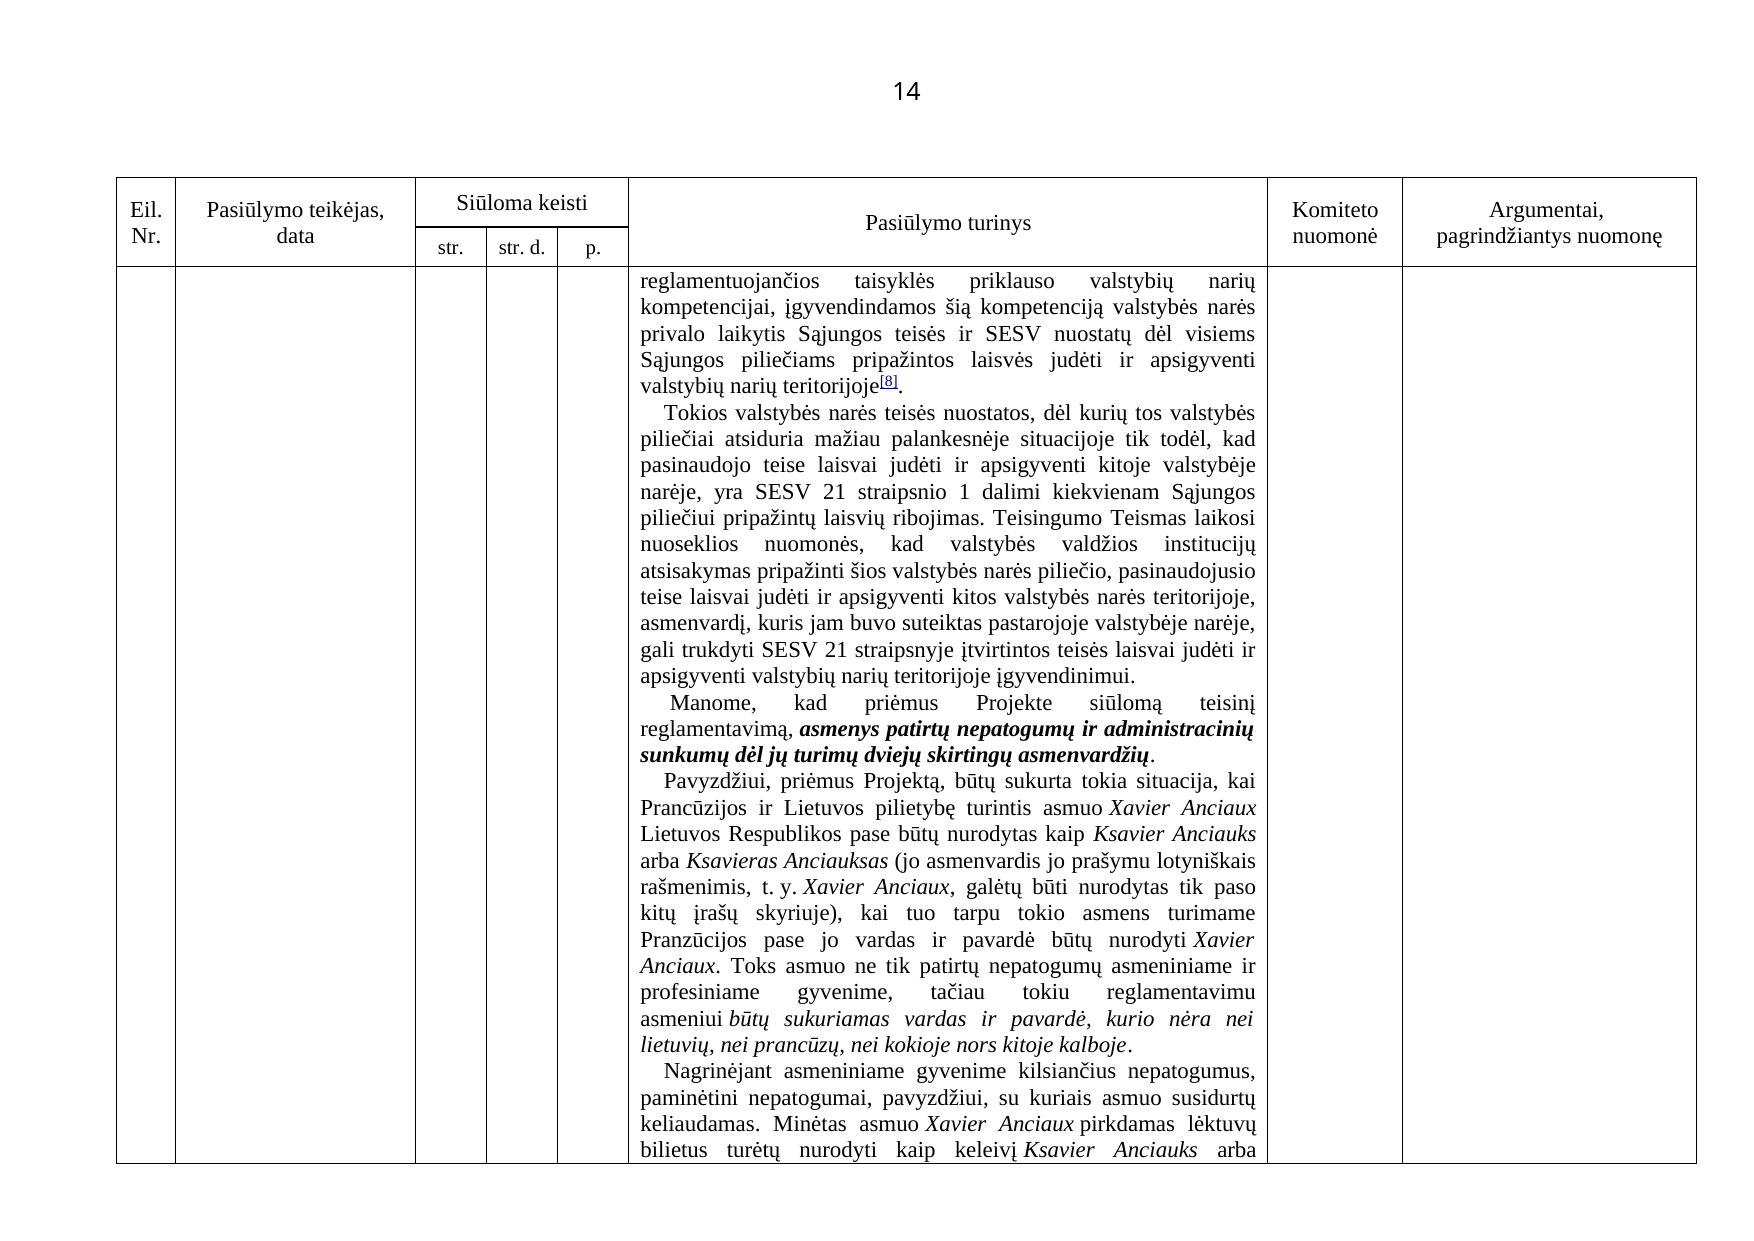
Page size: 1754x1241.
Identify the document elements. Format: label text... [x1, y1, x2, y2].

table_cell [1268, 267, 1402, 1163]
table_cell str. d. [487, 228, 557, 266]
table_cell str. [416, 228, 486, 266]
table_header Argumentai, pagrindžiantys nuomonę [1403, 178, 1696, 266]
table_cell [487, 267, 557, 1163]
table_cell [558, 267, 628, 1163]
table_header Komiteto nuomonė [1268, 178, 1402, 266]
table_cell [117, 267, 175, 1163]
table_header Pasiūlymo teikėjas, data [176, 178, 415, 266]
table_cell [416, 267, 486, 1163]
table_header Pasiūlymo turinys [629, 178, 1267, 266]
table_cell reglamentuojančios taisyklės priklauso valstybių narių kompetencijai, įgyvendindamos šią kompetenciją valstybės narės privalo laikytis Sąjungos teisės ir SESV nuostatų dėl visiems Sąjungos piliečiams pripažintos laisvės judėti ir apsigyventi valstybių narių teritorijoje[8]. Tokios valstybės narės teisės nuostatos, dėl kurių tos valstybės piliečiai atsiduria mažiau palankesnėje situacijoje tik todėl, kad pasinaudojo teise laisvai judėti ir apsigyventi kitoje valstybėje narėje, yra SESV 21 straipsnio 1 dalimi kiekvienam Sąjungos piliečiui pripažintų laisvių ribojimas. Teisingumo Teismas laikosi nuoseklios nuomonės, kad valstybės valdžios institucijų atsisakymas pripažinti šios valstybės narės piliečio, pasinaudojusio teise laisvai judėti ir apsigyventi kitos valstybės narės teritorijoje, asmenvardį, kuris jam buvo suteiktas pastarojoje valstybėje narėje, gali trukdyti SESV 21 straipsnyje įtvirtintos teisės laisvai judėti ir apsigyventi valstybių narių teritorijoje įgyvendinimui. Manome, kad priėmus Projekte siūlomą teisinį reglamentavimą, asmenys patirtų nepatogumų ir administracinių sunkumų dėl jų turimų dviejų skirtingų asmenvardžių. Pavyzdžiui, priėmus Projektą, būtų sukurta tokia situacija, kai Prancūzijos ir Lietuvos pilietybę turintis asmuo Xavier Anciaux Lietuvos Respublikos pase būtų nurodytas kaip Ksavier Anciauks arba Ksavieras Anciauksas (jo asmenvardis jo prašymu lotyniškais rašmenimis, t. y. Xavier Anciaux, galėtų būti nurodytas tik paso kitų įrašų skyriuje), kai tuo tarpu tokio asmens turimame Pranzūcijos pase jo vardas ir pavardė būtų nurodyti Xavier Anciaux. Toks asmuo ne tik patirtų nepatogumų asmeniniame ir profesiniame gyvenime, tačiau tokiu reglamentavimu asmeniui būtų sukuriamas vardas ir pavardė, kurio nėra nei lietuvių, nei prancūzų, nei kokioje nors kitoje kalboje. Nagrinėjant asmeniniame gyvenime kilsiančius nepatogumus, paminėtini nepatogumai, pavyzdžiui, su kuriais asmuo susidurtų keliaudamas. Minėtas asmuo Xavier Anciaux pirkdamas lėktuvų bilietus turėtų nurodyti kaip keleivį Ksavier Anciauks arba [629, 267, 1267, 1163]
table_cell [176, 267, 415, 1163]
table_header Eil. Nr. [117, 178, 175, 266]
table_cell p. [558, 228, 628, 266]
table_header Siūloma keisti [416, 178, 628, 226]
table_cell [1403, 267, 1696, 1163]
